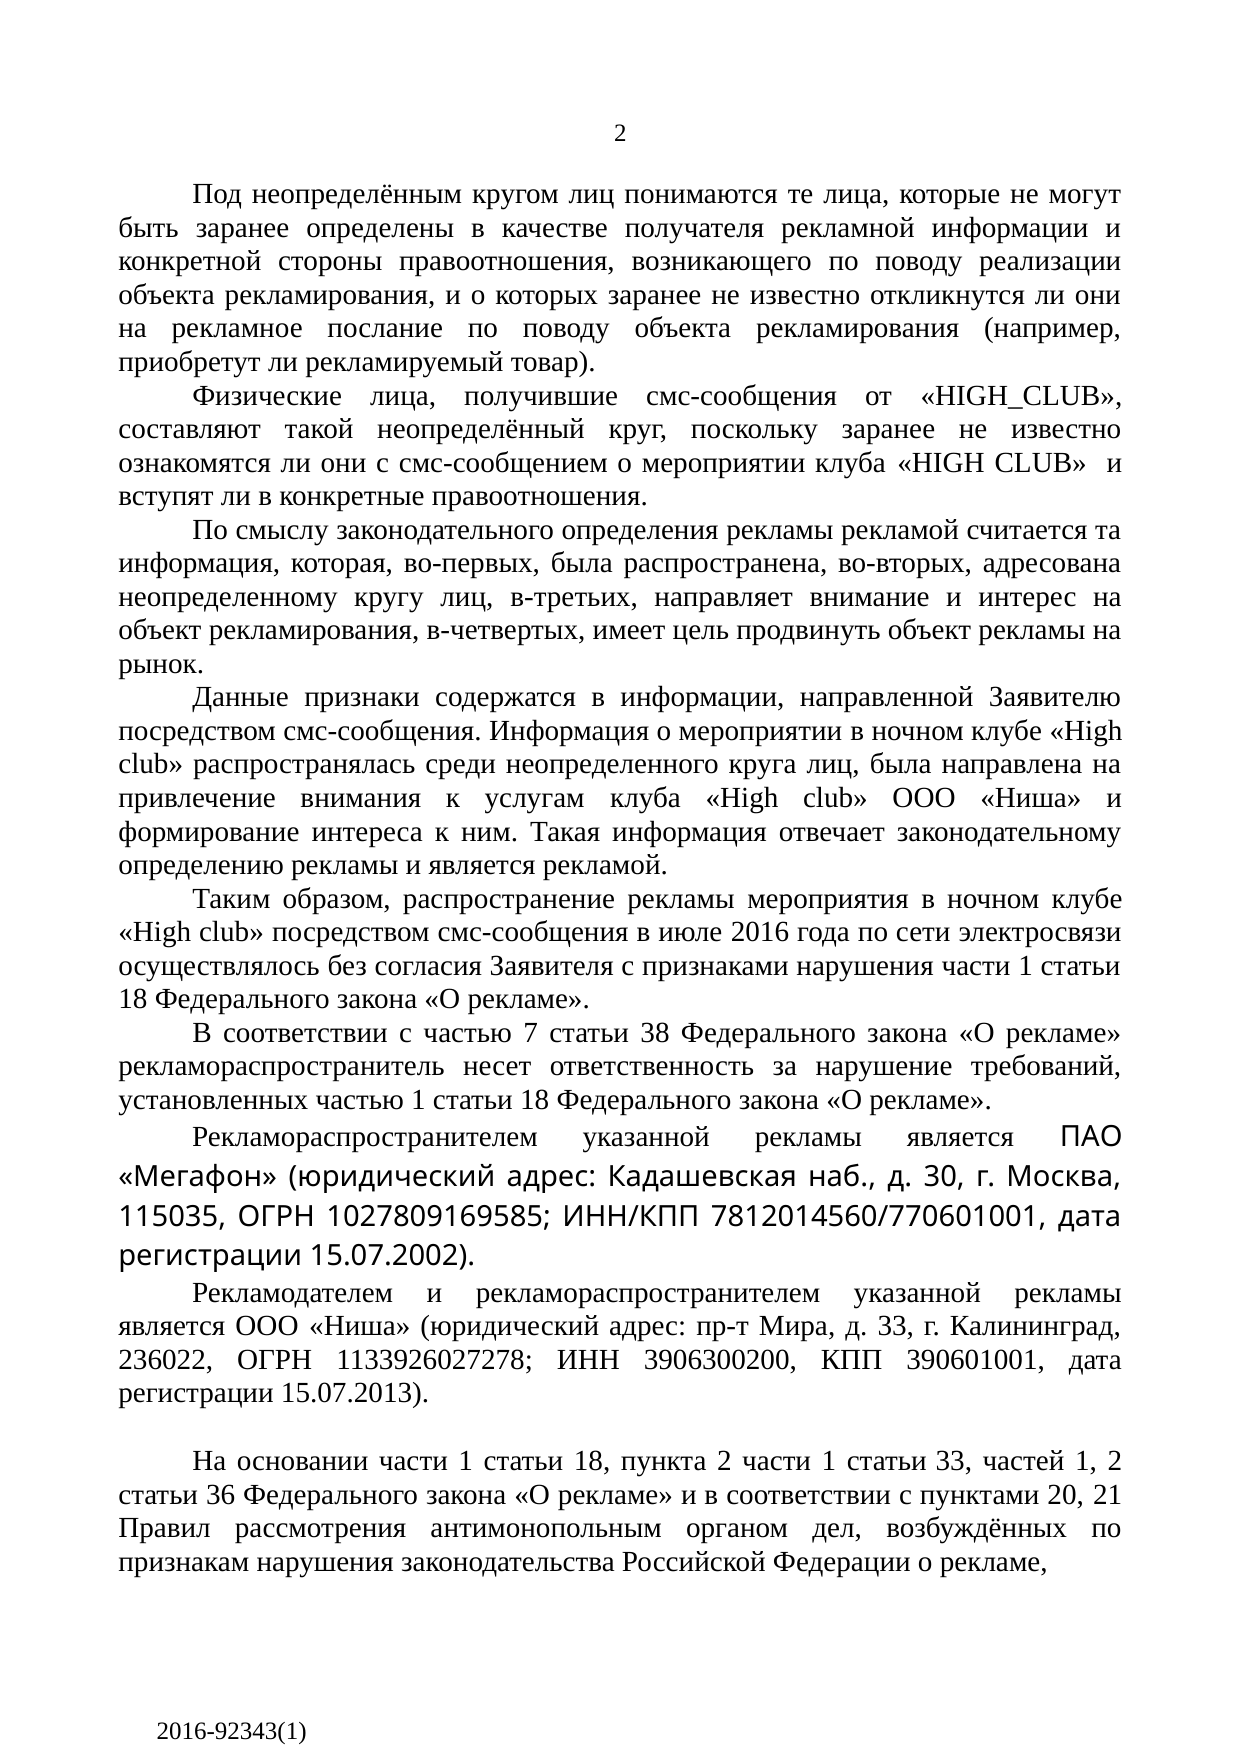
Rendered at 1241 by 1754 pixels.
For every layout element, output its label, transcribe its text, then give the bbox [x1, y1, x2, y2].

text На основании части 1 статьи 18, пункта 2 части 1 статьи 33, частей 1, 2 статьи 36 Федерального закона «О рекламе» и в соответствии с пунктами 20, 21 Правил рассмотрения антимонопольным органом дел, возбуждённых по признакам нарушения законодательства Российской Федерации о рекламе, [118, 1443, 1122, 1577]
text В соответствии с частью 7 статьи 38 Федерального закона «О рекламе» рекламораспространитель несет ответственность за нарушение требований, установленных частью 1 статьи 18 Федерального закона «О рекламе». [118, 1015, 1122, 1116]
text Рекламодателем и рекламораспространителем указанной рекламы является ООО «Ниша» (юридический адрес: пр-т Мира, д. 33, г. Калининград, 236022, ОГРН 1133926027278; ИНН 3906300200, КПП 390601001, дата регистрации 15.07.2013). [118, 1275, 1122, 1409]
text Под неопределённым кругом лиц понимаются те лица, которые не могут быть заранее определены в качестве получателя рекламной информации и конкретной стороны правоотношения, возникающего по поводу реализации объекта рекламирования, и о которых заранее не известно откликнутся ли они на рекламное послание по поводу объекта рекламирования (например, приобретут ли рекламируемый товар). [118, 176, 1122, 378]
text Рекламораспространителем указанной рекламы является ПАО «Мегафон» (юридический адрес: Кадашевская наб., д. 30, г. Москва, 115035, ОГРН 1027809169585; ИНН/КПП 7812014560/770601001, дата регистрации 15.07.2002). [118, 1116, 1122, 1274]
text Данные признаки содержатся в информации, направленной Заявителю посредством смс-сообщения. Информация о мероприятии в ночном клубе «High club» распространялась среди неопределенного круга лиц, была направлена на привлечение внимания к услугам клуба «High club» ООО «Ниша» и формирование интереса к ним. Такая информация отвечает законодательному определению рекламы и является рекламой. [118, 679, 1122, 881]
text По смыслу законодательного определения рекламы рекламой считается та информация, которая, во-первых, была распространена, во-вторых, адресована неопределенному кругу лиц, в-третьих, направляет внимание и интерес на объект рекламирования, в-четвертых, имеет цель продвинуть объект рекламы на рынок. [118, 512, 1122, 679]
text Таким образом, распространение рекламы мероприятия в ночном клубе «High club» посредством смс-сообщения в июле 2016 года по сети электросвязи осуществлялось без согласия Заявителя с признаками нарушения части 1 статьи 18 Федерального закона «О рекламе». [118, 881, 1122, 1015]
text Физические лица, получившие смс-сообщения от «HIGH_CLUB», составляют такой неопределённый круг, поскольку заранее не известно ознакомятся ли они с смс-сообщением о мероприятии клуба «HIGH CLUB» и вступят ли в конкретные правоотношения. [118, 378, 1122, 512]
